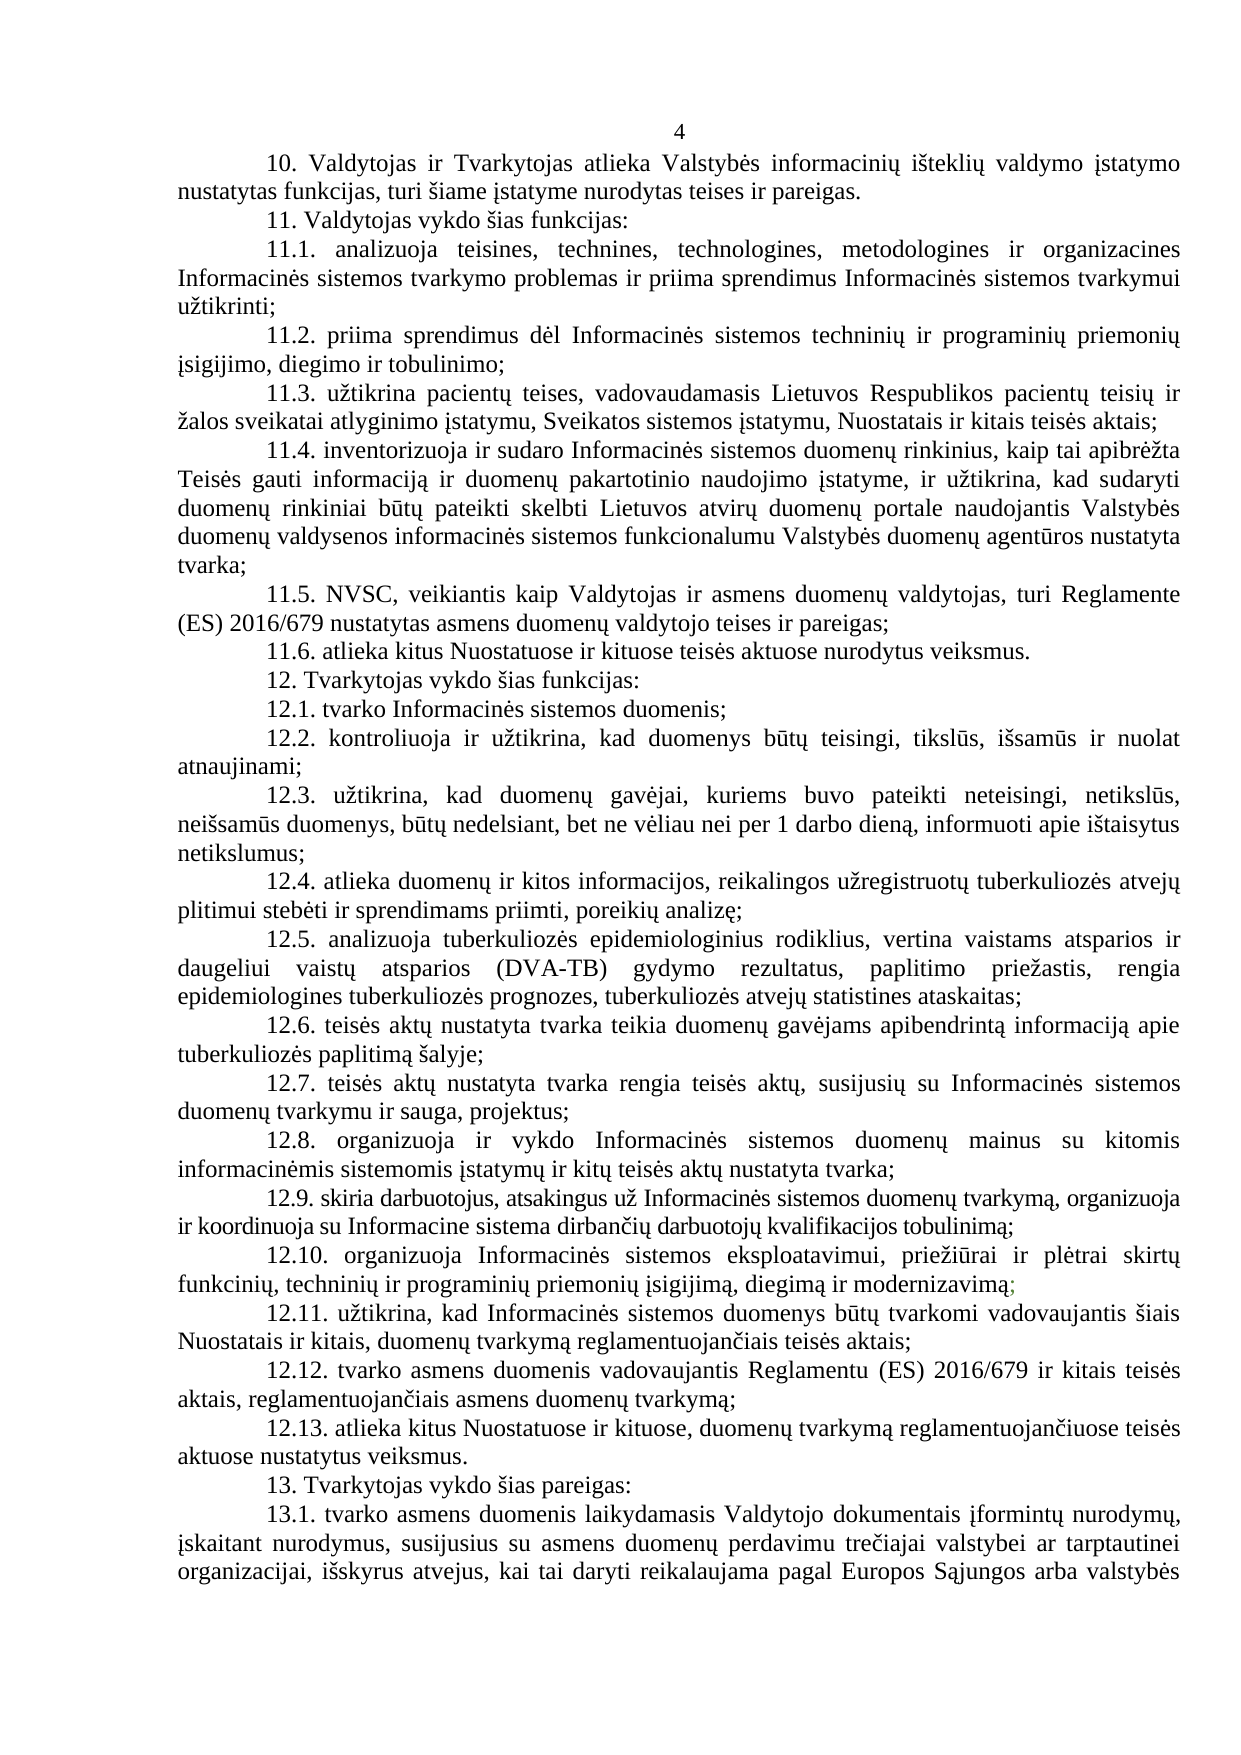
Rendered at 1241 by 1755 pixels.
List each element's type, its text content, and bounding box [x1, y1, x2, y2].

text 12.8. organizuoja ir vykdo Informacinės sistemos duomenų mainus su kitomis informacinėmis sistemomis įstatymų ir kitų teisės aktų nustatyta tvarka; [177, 1125, 1181, 1183]
text 10. Valdytojas ir Tvarkytojas atlieka Valstybės informacinių išteklių valdymo įstatymo nustatytas funkcijas, turi šiame įstatyme nurodytas teises ir pareigas. [177, 148, 1181, 205]
text 12.7. teisės aktų nustatyta tvarka rengia teisės aktų, susijusių su Informacinės sistemos duomenų tvarkymu ir sauga, projektus; [177, 1068, 1181, 1125]
text 12.3. užtikrina, kad duomenų gavėjai, kuriems buvo pateikti neteisingi, netikslūs, neišsamūs duomenys, būtų nedelsiant, bet ne vėliau nei per 1 darbo dieną, informuoti apie ištaisytus netikslumus; [177, 780, 1181, 866]
text 12.6. teisės aktų nustatyta tvarka teikia duomenų gavėjams apibendrintą informaciją apie tuberkuliozės paplitimą šalyje; [177, 1010, 1181, 1068]
text 12.11. užtikrina, kad Informacinės sistemos duomenys būtų tvarkomi vadovaujantis šiais Nuostatais ir kitais, duomenų tvarkymą reglamentuojančiais teisės aktais; [177, 1298, 1181, 1355]
text 11.3. užtikrina pacientų teises, vadovaudamasis Lietuvos Respublikos pacientų teisių ir žalos sveikatai atlyginimo įstatymu, Sveikatos sistemos įstatymu, Nuostatais ir kitais teisės aktais; [177, 378, 1181, 435]
text 12.4. atlieka duomenų ir kitos informacijos, reikalingos užregistruotų tuberkuliozės atvejų plitimui stebėti ir sprendimams priimti, poreikių analizę; [177, 866, 1181, 924]
text 13. Tvarkytojas vykdo šias pareigas: [177, 1470, 1181, 1499]
text 12.5. analizuoja tuberkuliozės epidemiologinius rodiklius, vertina vaistams atsparios ir daugeliui vaistų atsparios (DVA-TB) gydymo rezultatus, paplitimo priežastis, rengia epidemiologines tuberkuliozės prognozes, tuberkuliozės atvejų statistines ataskaitas; [177, 924, 1181, 1010]
text 12.13. atlieka kitus Nuostatuose ir kituose, duomenų tvarkymą reglamentuojančiuose teisės aktuose nustatytus veiksmus. [177, 1413, 1181, 1470]
text 12.9. skiria darbuotojus, atsakingus už Informacinės sistemos duomenų tvarkymą, organizuoja ir koordinuoja su Informacine sistema dirbančių darbuotojų kvalifikacijos tobulinimą; [177, 1183, 1181, 1240]
text 12.12. tvarko asmens duomenis vadovaujantis Reglamentu (ES) 2016/679 ir kitais teisės aktais, reglamentuojančiais asmens duomenų tvarkymą; [177, 1355, 1181, 1413]
text 11.1. analizuoja teisines, technines, technologines, metodologines ir organizacines Informacinės sistemos tvarkymo problemas ir priima sprendimus Informacinės sistemos tvarkymui užtikrinti; [177, 234, 1181, 320]
text 11.5. NVSC, veikiantis kaip Valdytojas ir asmens duomenų valdytojas, turi Reglamente (ES) 2016/679 nustatytas asmens duomenų valdytojo teises ir pareigas; [177, 579, 1181, 636]
text 11. Valdytojas vykdo šias funkcijas: [177, 205, 1181, 234]
text 11.2. priima sprendimus dėl Informacinės sistemos techninių ir programinių priemonių įsigijimo, diegimo ir tobulinimo; [177, 320, 1181, 378]
text 12.10. organizuoja Informacinės sistemos eksploatavimui, priežiūrai ir plėtrai skirtų funkcinių, techninių ir programinių priemonių įsigijimą, diegimą ir modernizavimą; [177, 1240, 1181, 1298]
text 12.1. tvarko Informacinės sistemos duomenis; [177, 694, 1181, 723]
text 11.6. atlieka kitus Nuostatuose ir kituose teisės aktuose nurodytus veiksmus. [177, 636, 1181, 665]
text 13.1. tvarko asmens duomenis laikydamasis Valdytojo dokumentais įformintų nurodymų, įskaitant nurodymus, susijusius su asmens duomenų perdavimu trečiajai valstybei ar tarptautinei organizacijai, išskyrus atvejus, kai tai daryti reikalaujama pagal Europos Sąjungos arba valstybės [177, 1499, 1181, 1585]
text 11.4. inventorizuoja ir sudaro Informacinės sistemos duomenų rinkinius, kaip tai apibrėžta Teisės gauti informaciją ir duomenų pakartotinio naudojimo įstatyme, ir užtikrina, kad sudaryti duomenų rinkiniai būtų pateikti skelbti Lietuvos atvirų duomenų portale naudojantis Valstybės duomenų valdysenos informacinės sistemos funkcionalumu Valstybės duomenų agentūros nustatyta tvarka; [177, 435, 1181, 579]
text 12. Tvarkytojas vykdo šias funkcijas: [177, 665, 1181, 694]
text 12.2. kontroliuoja ir užtikrina, kad duomenys būtų teisingi, tikslūs, išsamūs ir nuolat atnaujinami; [177, 723, 1181, 780]
